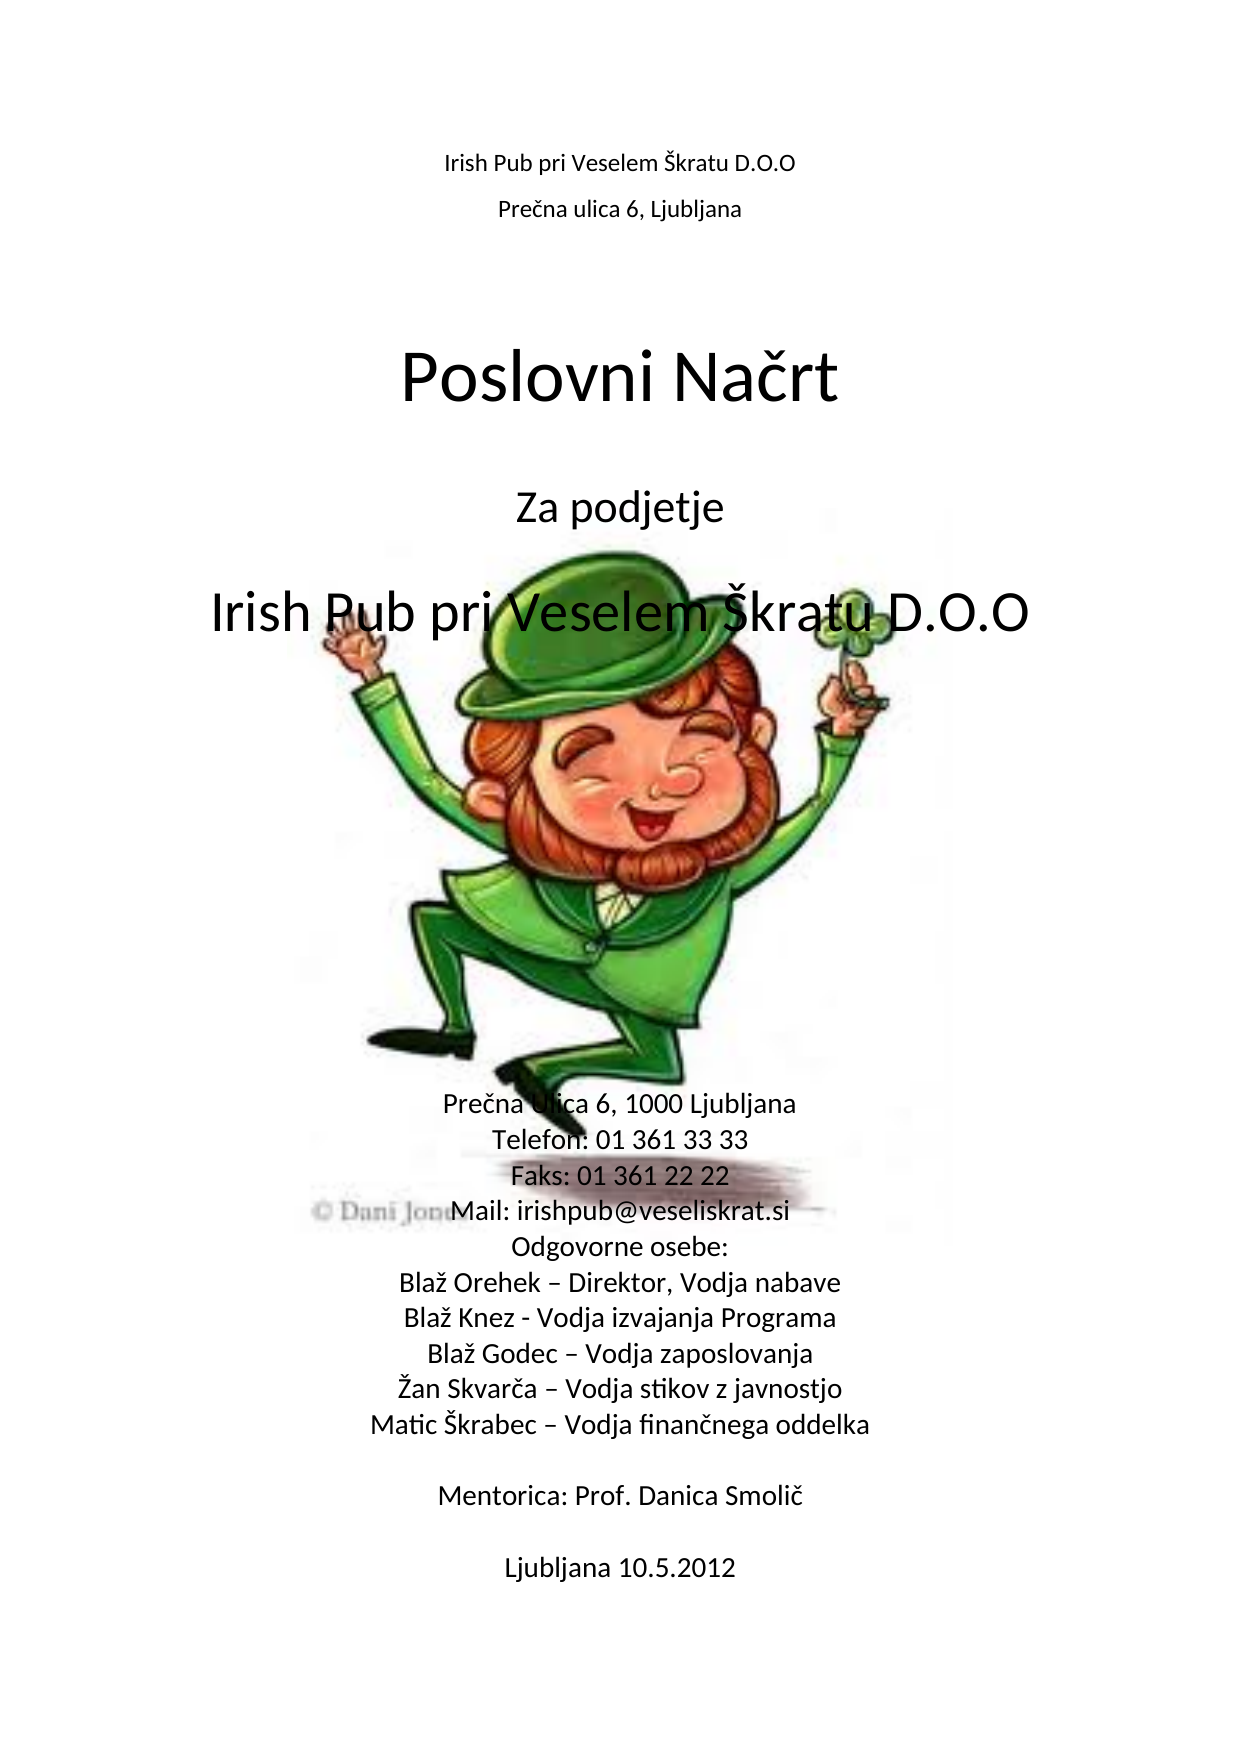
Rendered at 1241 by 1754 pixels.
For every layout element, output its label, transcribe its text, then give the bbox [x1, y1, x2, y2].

text Irish Pub pri Veselem Škratu D.O.O [148, 148, 1093, 178]
text Prečna ulica 6, Ljubljana [148, 193, 1093, 224]
text Žan Skvarča – Vodja stikov z javnostjo [148, 1371, 1093, 1406]
text Blaž Orehek – Direktor, Vodja nabave [148, 1264, 1093, 1299]
text Telefon: 01 361 33 33 [148, 1121, 1093, 1157]
text Blaž Knez - Vodja izvajanja Programa [148, 1299, 1093, 1335]
text Prečna Ulica 6, 1000 Ljubljana [369, 1086, 1093, 1121]
text Ljubljana 10.5.2012 [148, 1549, 1093, 1584]
picture [287, 646, 953, 1121]
text Poslovni Načrt [148, 329, 1093, 420]
text Za podjetje [148, 478, 1093, 534]
text Irish Pub pri Veselem Škratu D.O.O [148, 575, 1093, 646]
picture [287, 534, 953, 575]
text Matic Škrabec – Vodja finančnega oddelka [148, 1406, 1093, 1442]
text Mentorica: Prof. Danica Smolič [148, 1477, 1093, 1513]
text Blaž Godec – Vodja zaposlovanja [148, 1335, 1093, 1371]
text Odgovorne osebe: [148, 1228, 1093, 1264]
text Faks: 01 361 22 22 [148, 1157, 1093, 1192]
text Mail: irishpub@veseliskrat.si [148, 1192, 1093, 1228]
